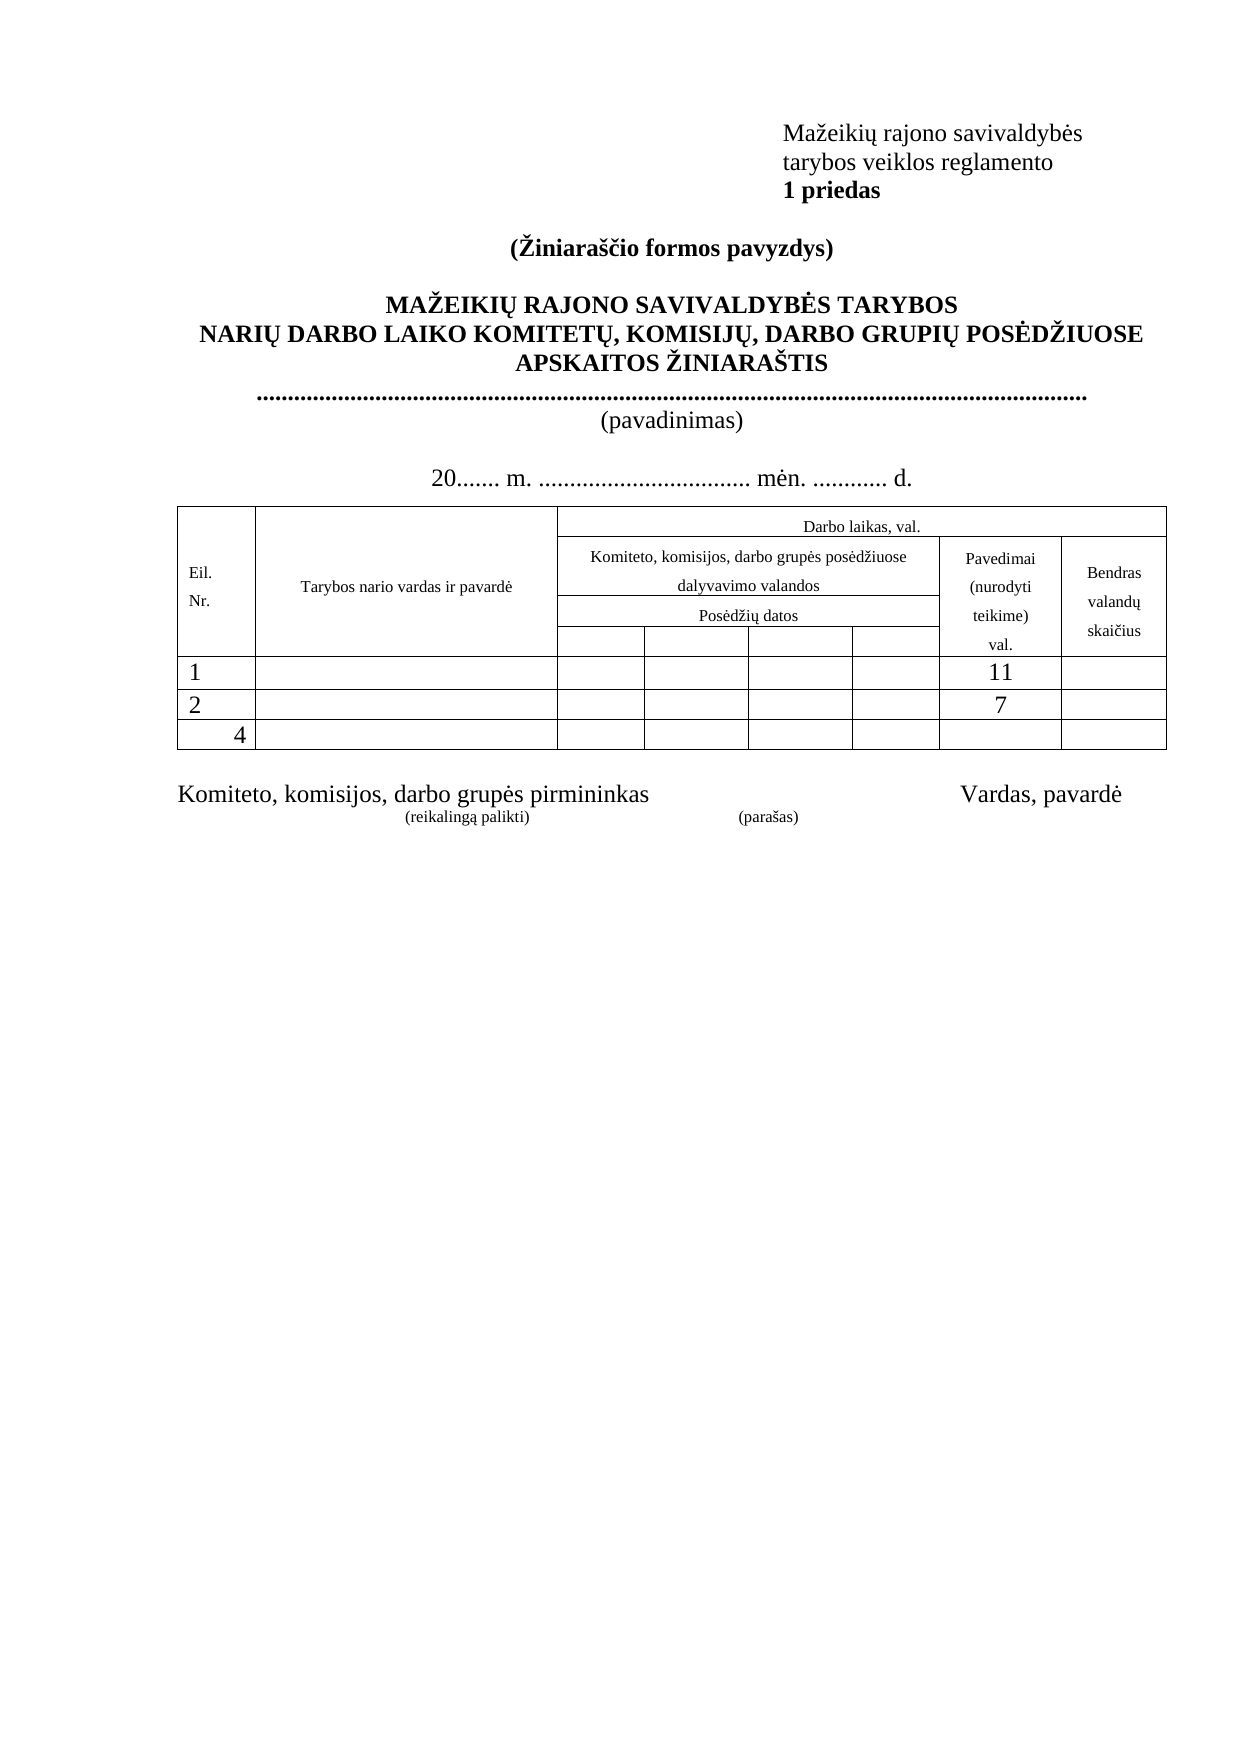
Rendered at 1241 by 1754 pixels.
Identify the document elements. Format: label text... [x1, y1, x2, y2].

table_cell [749, 690, 852, 719]
table_cell [1062, 690, 1166, 719]
text Mažeikių rajono savivaldybės [783, 118, 1166, 147]
table_cell [558, 657, 644, 689]
text NARIŲ DARBO LAIKO KOMITETŲ, KOMISIJŲ, DARBO GRUPIŲ POSĖDŽIUOSE APSKAITOS ŽINIARAŠTIS [177, 319, 1166, 377]
table_cell 7 [940, 690, 1061, 719]
table_header Tarybos nario vardas ir pavardė [256, 507, 557, 656]
text 20....... m. .................................. mėn. ............ d. [177, 463, 1166, 492]
text ..................................................................................................................................... [177, 377, 1166, 406]
table_cell [256, 690, 557, 719]
table_cell [749, 627, 852, 656]
table_cell [1062, 657, 1166, 689]
table_cell 1 [178, 657, 255, 689]
table_cell [645, 657, 748, 689]
table_cell [853, 657, 939, 689]
table_cell [749, 657, 852, 689]
table_cell [853, 627, 939, 656]
table_cell [645, 627, 748, 656]
table_cell [940, 720, 1061, 749]
text 1 priedas [783, 176, 1166, 204]
table_cell 2 [178, 690, 255, 719]
table_header Eil. Nr. [178, 507, 255, 656]
table_cell [853, 690, 939, 719]
table_cell [256, 657, 557, 689]
table_cell [1062, 720, 1166, 749]
table_cell 4 [178, 720, 255, 749]
table_cell Bendras valandų skaičius [1062, 537, 1166, 656]
table_cell Pavedimai (nurodyti teikime) val. [940, 537, 1061, 656]
table_cell [749, 720, 852, 749]
table_cell [256, 720, 557, 749]
table_cell Posėdžių datos [558, 596, 939, 626]
text (Žiniaraščio formos pavyzdys) [177, 233, 1166, 262]
table_cell [645, 690, 748, 719]
table_cell Komiteto, komisijos, darbo grupės posėdžiuose dalyvavimo valandos [558, 537, 939, 594]
table_cell [558, 627, 644, 656]
table_cell [558, 690, 644, 719]
text Komiteto, komisijos, darbo grupės pirmininkas Vardas, pavardė [177, 779, 1166, 807]
text (pavadinimas) [177, 406, 1166, 434]
text (reikalingą palikti) (parašas) [177, 807, 1166, 836]
table_cell [853, 720, 939, 749]
table_header Darbo laikas, val. [558, 507, 1166, 536]
table_cell 11 [940, 657, 1061, 689]
table_cell [645, 720, 748, 749]
text tarybos veiklos reglamento [783, 147, 1166, 176]
table_cell [558, 720, 644, 749]
text MAŽEIKIŲ RAJONO SAVIVALDYBĖS TARYBOS [177, 291, 1166, 319]
